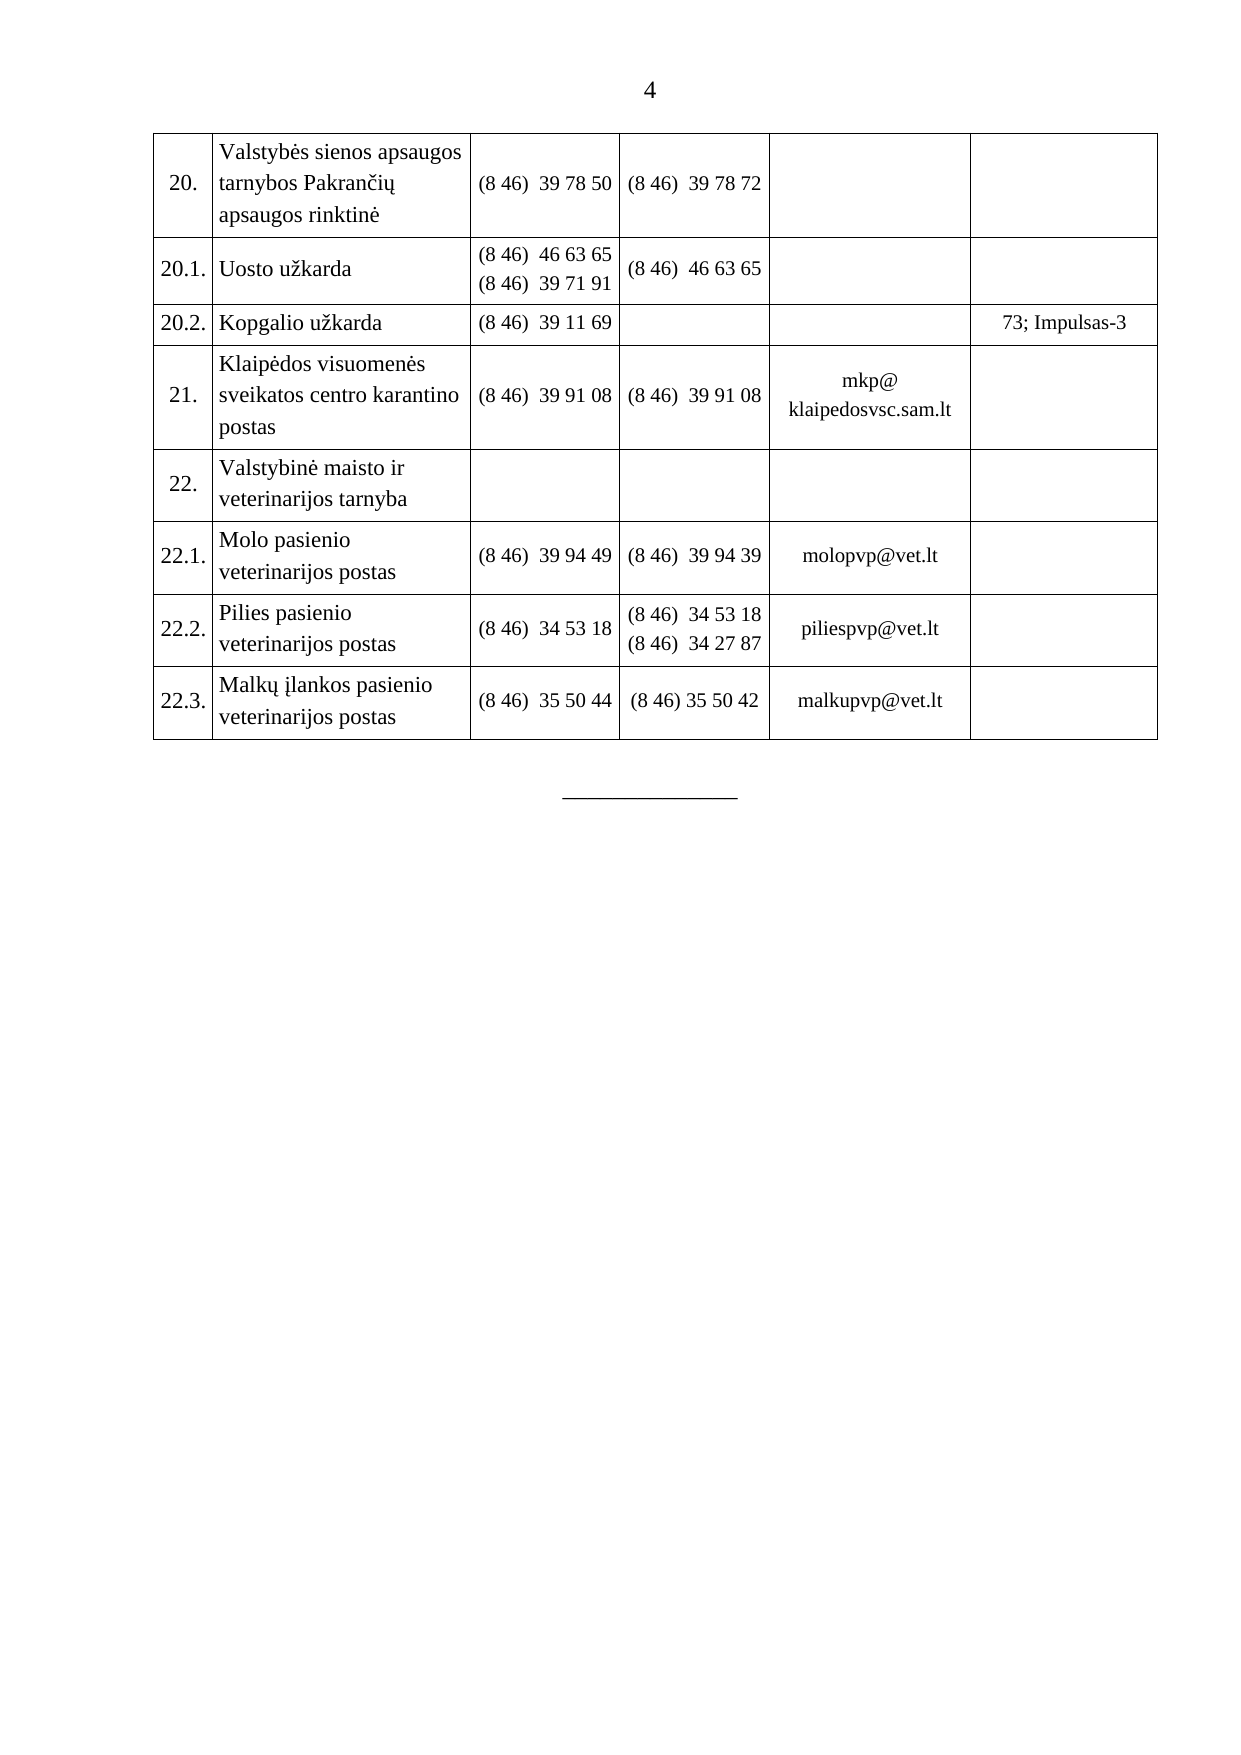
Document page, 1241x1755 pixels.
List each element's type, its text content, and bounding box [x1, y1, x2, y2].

table_cell [971, 238, 1157, 304]
table_cell [971, 667, 1157, 739]
table_cell Malkų įlankos pasienio veterinarijos postas [213, 667, 470, 739]
table_cell [770, 450, 970, 521]
table_cell [971, 450, 1157, 521]
table_cell (8 46) 34 53 18 (8 46) 34 27 87 [620, 595, 769, 666]
table_cell (8 46) 39 11 69 [471, 305, 619, 344]
table_cell 20.1. [154, 238, 212, 304]
table_cell Valstybinė maisto ir veterinarijos tarnyba [213, 450, 470, 521]
table_cell [770, 238, 970, 304]
table_cell (8 46) 39 94 49 [471, 522, 619, 594]
table_cell (8 46) 34 53 18 [471, 595, 619, 666]
table_cell [971, 522, 1157, 594]
table_cell (8 46) 39 91 08 [471, 346, 619, 449]
table_cell [971, 346, 1157, 449]
table_cell [620, 450, 769, 521]
table_cell Klaipėdos visuomenės sveikatos centro karantino postas [213, 346, 470, 449]
table_cell (8 46) 35 50 44 [471, 667, 619, 739]
table_cell [471, 450, 619, 521]
table_cell 22. [154, 450, 212, 521]
table_cell malkupvp@vet.lt [770, 667, 970, 739]
table_cell Kopgalio užkarda [213, 305, 470, 344]
table_cell [971, 595, 1157, 666]
table_cell piliespvp@vet.lt [770, 595, 970, 666]
table_cell Molo pasienio veterinarijos postas [213, 522, 470, 594]
table_cell mkp@ klaipedosvsc.sam.lt [770, 346, 970, 449]
table_cell 20.2. [154, 305, 212, 344]
table_cell 22.2. [154, 595, 212, 666]
table_cell (8 46) 39 78 72 [620, 134, 769, 237]
table_cell Pilies pasienio veterinarijos postas [213, 595, 470, 666]
text ______________ [148, 773, 1152, 801]
table_cell 21. [154, 346, 212, 449]
table_cell 20. [154, 134, 212, 237]
table_cell Valstybės sienos apsaugos tarnybos Pakrančių apsaugos rinktinė [213, 134, 470, 237]
table_cell (8 46) 35 50 42 [620, 667, 769, 739]
table_cell (8 46) 46 63 65 [620, 238, 769, 304]
table_cell molopvp@vet.lt [770, 522, 970, 594]
table_cell [620, 305, 769, 344]
table_cell [971, 134, 1157, 237]
table_cell 22.1. [154, 522, 212, 594]
table_cell [770, 305, 970, 344]
table_cell 22.3. [154, 667, 212, 739]
table_cell (8 46) 39 91 08 [620, 346, 769, 449]
table_cell (8 46) 46 63 65 (8 46) 39 71 91 [471, 238, 619, 304]
table_cell (8 46) 39 78 50 [471, 134, 619, 237]
table_cell (8 46) 39 94 39 [620, 522, 769, 594]
table_cell Uosto užkarda [213, 238, 470, 304]
table_cell [770, 134, 970, 237]
table_cell 73; Impulsas-3 [971, 305, 1157, 344]
